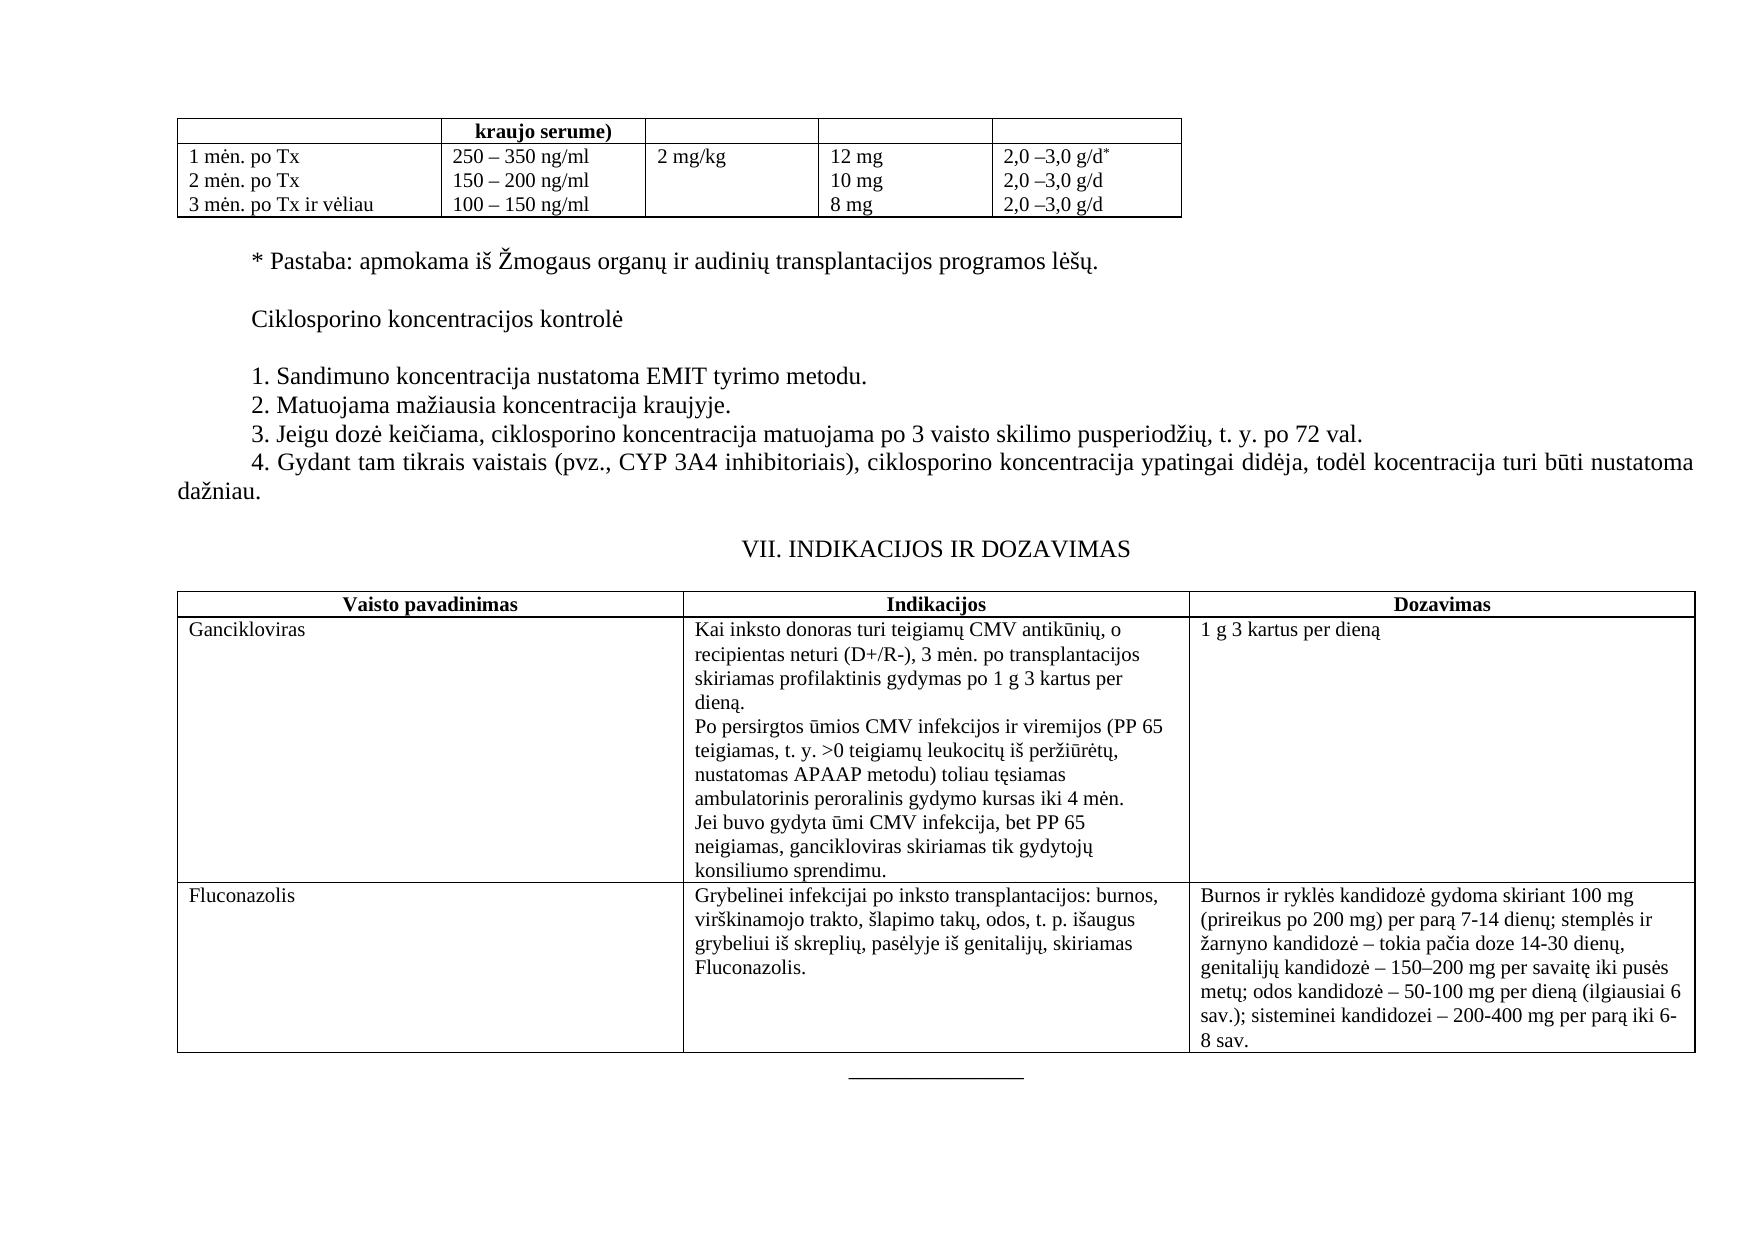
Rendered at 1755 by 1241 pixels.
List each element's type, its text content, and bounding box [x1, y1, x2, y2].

text VII. INDIKACIJOS IR DOZAVIMAS [177, 534, 1695, 562]
table_header [819, 119, 992, 143]
table_header Dozavimas [1190, 592, 1694, 616]
text ______________ [177, 1053, 1695, 1081]
text 2. Matuojama mažiausia koncentracija kraujyje. [177, 390, 1695, 419]
table_header Indikacijos [684, 592, 1189, 616]
table_cell 2,0 –3,0 g/d* 2,0 –3,0 g/d 2,0 –3,0 g/d [993, 144, 1181, 216]
table_cell Gancikloviras [178, 618, 683, 882]
table_cell Grybelinei infekcijai po inksto transplantacijos: burnos, virškinamojo trakto, šlapimo takų, odos, t. p. išaugus grybeliui iš skreplių, pasėlyje iš genitalijų, skiriamas Fluconazolis. [684, 883, 1189, 1052]
table_header [178, 119, 441, 143]
table_cell 2 mg/kg [646, 144, 818, 216]
table_cell 1 g 3 kartus per dieną [1190, 618, 1694, 882]
table_cell 12 mg 10 mg 8 mg [819, 144, 992, 216]
text 3. Jeigu dozė keičiama, ciklosporino koncentracija matuojama po 3 vaisto skilimo pusperiodžių, t. y. po 72 val. [177, 419, 1695, 447]
table_header [646, 119, 818, 143]
text Ciklosporino koncentracijos kontrolė [177, 304, 1695, 332]
table_cell 1 mėn. po Tx 2 mėn. po Tx 3 mėn. po Tx ir vėliau [178, 144, 441, 216]
table_header kraujo serume) [442, 119, 645, 143]
text 4. Gydant tam tikrais vaistais (pvz., CYP 3A4 inhibitoriais), ciklosporino koncentracija ypatingai didėja, todėl kocentracija turi būti nustatoma dažniau. [177, 447, 1695, 505]
table_cell Burnos ir ryklės kandidozė gydoma skiriant 100 mg (prireikus po 200 mg) per parą 7-14 dienų; stemplės ir žarnyno kandidozė – tokia pačia doze 14-30 dienų, genitalijų kandidozė – 150–200 mg per savaitę iki pusės metų; odos kandidozė – 50-100 mg per dieną (ilgiausiai 6 sav.); sisteminei kandidozei – 200-400 mg per parą iki 6-8 sav. [1190, 883, 1694, 1052]
text 1. Sandimuno koncentracija nustatoma EMIT tyrimo metodu. [177, 361, 1695, 390]
table_cell 250 – 350 ng/ml 150 – 200 ng/ml 100 – 150 ng/ml [442, 144, 645, 216]
table_header [993, 119, 1181, 143]
table_header Vaisto pavadinimas [178, 592, 683, 616]
table_cell Kai inksto donoras turi teigiamų CMV antikūnių, o recipientas neturi (D+/R-), 3 mėn. po transplantacijos skiriamas profilaktinis gydymas po 1 g 3 kartus per dieną. Po persirgtos ūmios CMV infekcijos ir viremijos (PP 65 teigiamas, t. y. >0 teigiamų leukocitų iš peržiūrėtų, nustatomas APAAP metodu) toliau tęsiamas ambulatorinis peroralinis gydymo kursas iki 4 mėn. Jei buvo gydyta ūmi CMV infekcija, bet PP 65 neigiamas, gancikloviras skiriamas tik gydytojų konsiliumo sprendimu. [684, 618, 1189, 882]
text * Pastaba: apmokama iš Žmogaus organų ir audinių transplantacijos programos lėšų. [177, 246, 1695, 275]
table_cell Fluconazolis [178, 883, 683, 1052]
